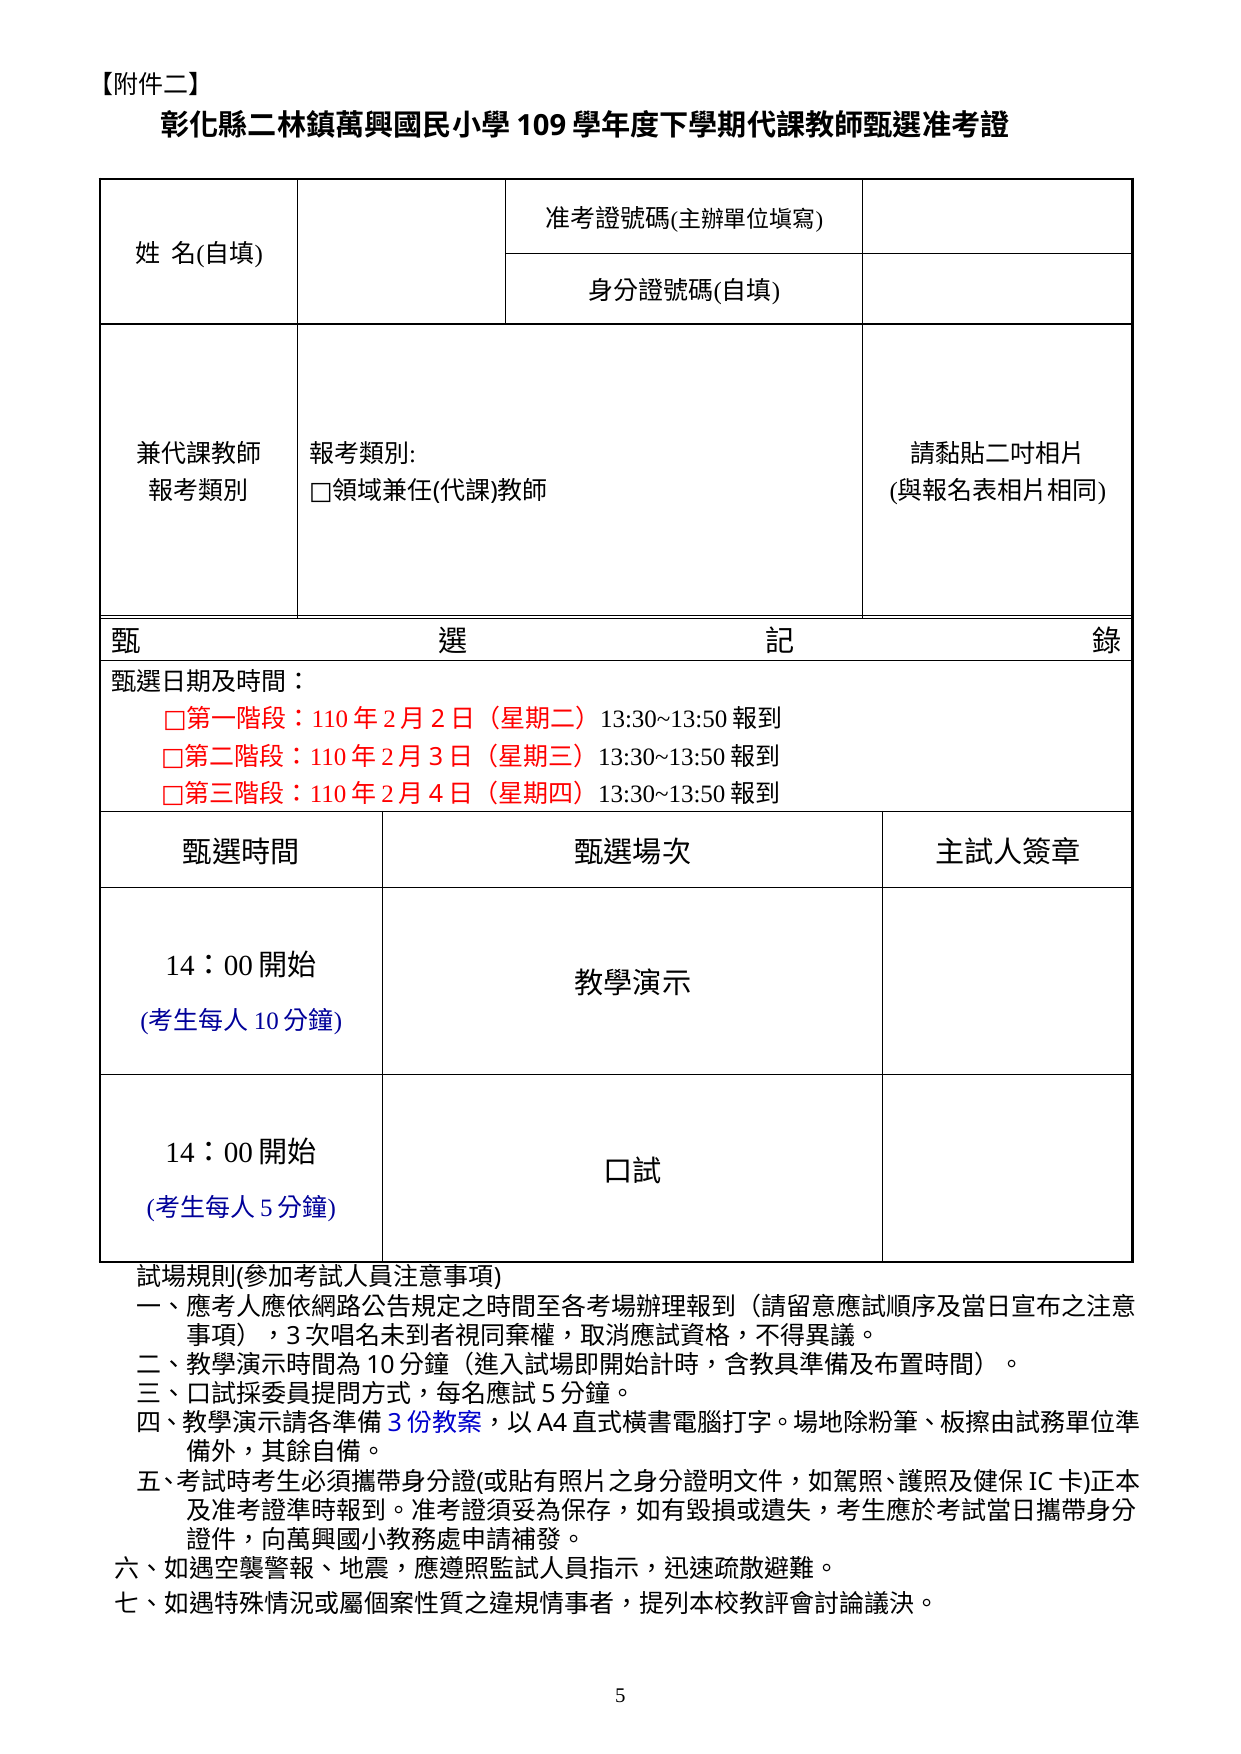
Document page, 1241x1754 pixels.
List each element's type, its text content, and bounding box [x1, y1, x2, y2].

text 五、考試時考生必須攜帶身分證(或貼有照片之身分證明文件，如駕照、護照及健保IC卡)正本及准考證準時報到。准考證須妥為保存，如有毀損或遺失，考生應於考試當日攜帶身分證件，向萬興國小教務處申請補發。 [136, 1467, 1140, 1554]
text 二、教學演示時間為10分鐘（進入試場即開始計時，含教具準備及布置時間）。 [136, 1350, 1140, 1379]
table_header 姓 名(自填) [101, 180, 297, 323]
text 七、如遇特殊情況或屬個案性質之違規情事者，提列本校教評會討論議決。 [89, 1583, 1152, 1621]
text 一、應考人應依網路公告規定之時間至各考場辦理報到（請留意應試順序及當日宣布之注意事項），3次唱名未到者視同棄權，取消應試資格，不得異議。 [136, 1292, 1140, 1350]
table_cell 甄選日期及時間： □第一階段：110年2月2日（星期二）13:30~13:50報到 □第二階段：110年2月3日（星期三）13:30~13:50報到 □第三階段：110年2月4日（星期四）13:30~13:50報到 [101, 661, 1131, 811]
table_cell 教學演示 [383, 888, 882, 1074]
table_cell 甄選記錄 [101, 619, 1131, 660]
table_cell 請黏貼二吋相片 (與報名表相片相同) [863, 325, 1131, 615]
text 試場規則(參加考試人員注意事項) [136, 1262, 1140, 1292]
table_cell 14：00開始 (考生每人10分鐘) [101, 888, 382, 1074]
table_cell 報考類別: □領域兼任(代課)教師 [298, 325, 862, 615]
text 六、如遇空襲警報、地震，應遵照監試人員指示，迅速疏散避難。 [89, 1554, 1152, 1583]
text 彰化縣二林鎮萬興國民小學109學年度下學期代課教師甄選准考證 [89, 101, 1152, 144]
table_header 准考證號碼(主辦單位塡寫) [506, 180, 862, 253]
table_cell [883, 1075, 1131, 1261]
table_cell 甄選場次 [383, 812, 882, 887]
text 四、教學演示請各準備3份教案，以A4直式橫書電腦打字。場地除粉筆、板擦由試務單位準備外，其餘自備。 [136, 1408, 1140, 1467]
table_cell 主試人簽章 [883, 812, 1131, 887]
table_header [298, 180, 505, 323]
table_cell 甄選時間 [101, 812, 382, 887]
text 【附件二】 [89, 65, 1152, 101]
table_cell [883, 888, 1131, 1074]
text 三、口試採委員提問方式，每名應試5分鐘。 [136, 1379, 1140, 1408]
table_cell [863, 254, 1131, 323]
table_cell 14：00開始 (考生每人5分鐘) [101, 1075, 382, 1261]
table_cell 身分證號碼(自填) [506, 254, 862, 323]
table_header [863, 180, 1131, 253]
table_cell 兼代課教師 報考類別 [101, 325, 297, 615]
table_cell 口試 [383, 1075, 882, 1261]
